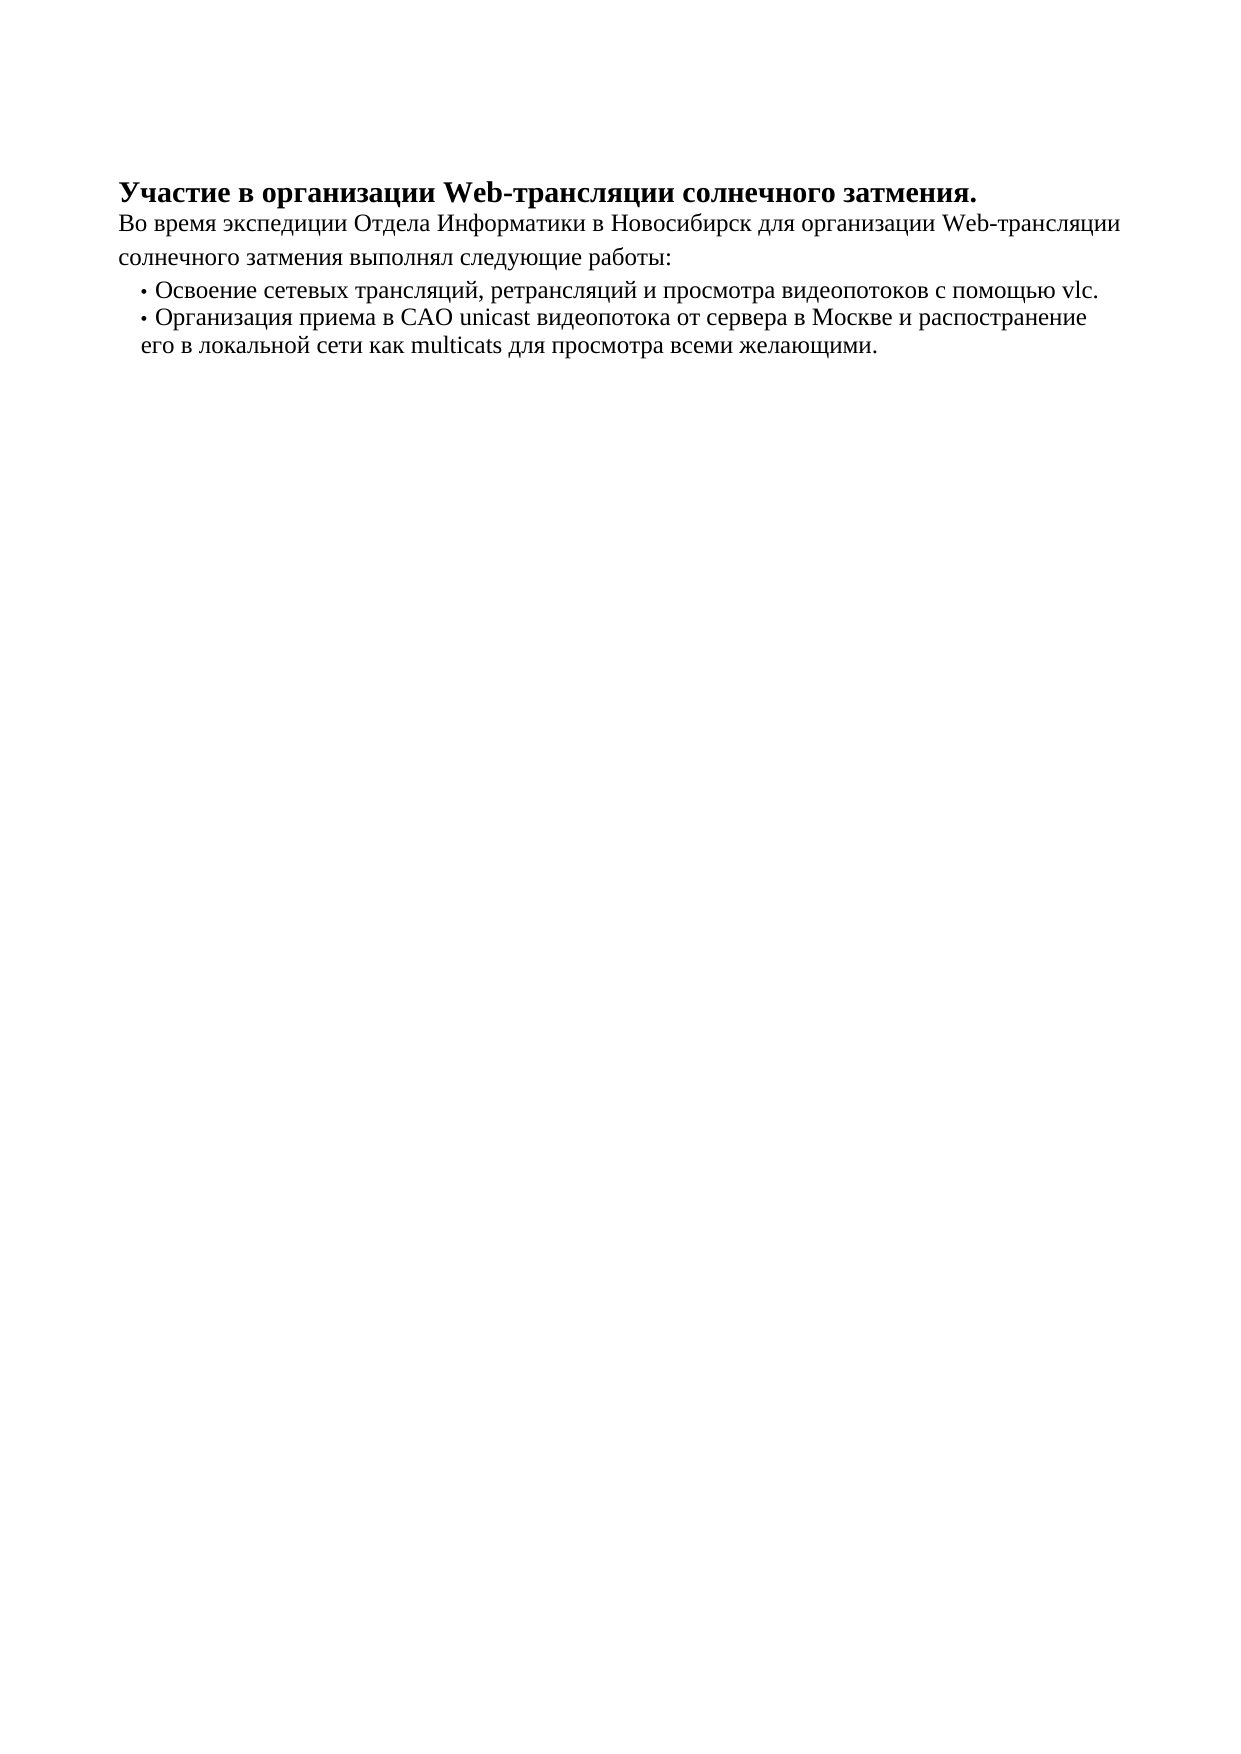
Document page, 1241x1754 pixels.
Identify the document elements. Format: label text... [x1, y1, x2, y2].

subtitle Участие в организации Web-трансляции солнечного затмения. [118, 176, 1122, 209]
text Во время экспедиции Отдела Информатики в Новосибирск для организации Web-трансляции солнечного затмения выполнял следующие работы: [118, 209, 1122, 270]
list Освоение сетевых трансляций, ретрансляций и просмотра видеопотоков с помощью vlc. [118, 276, 1122, 303]
list Организация приема в САО unicast видеопотока от сервера в Москве и распостранение его в локальной сети как multicats для просмотра всеми желающими. [118, 303, 1122, 359]
